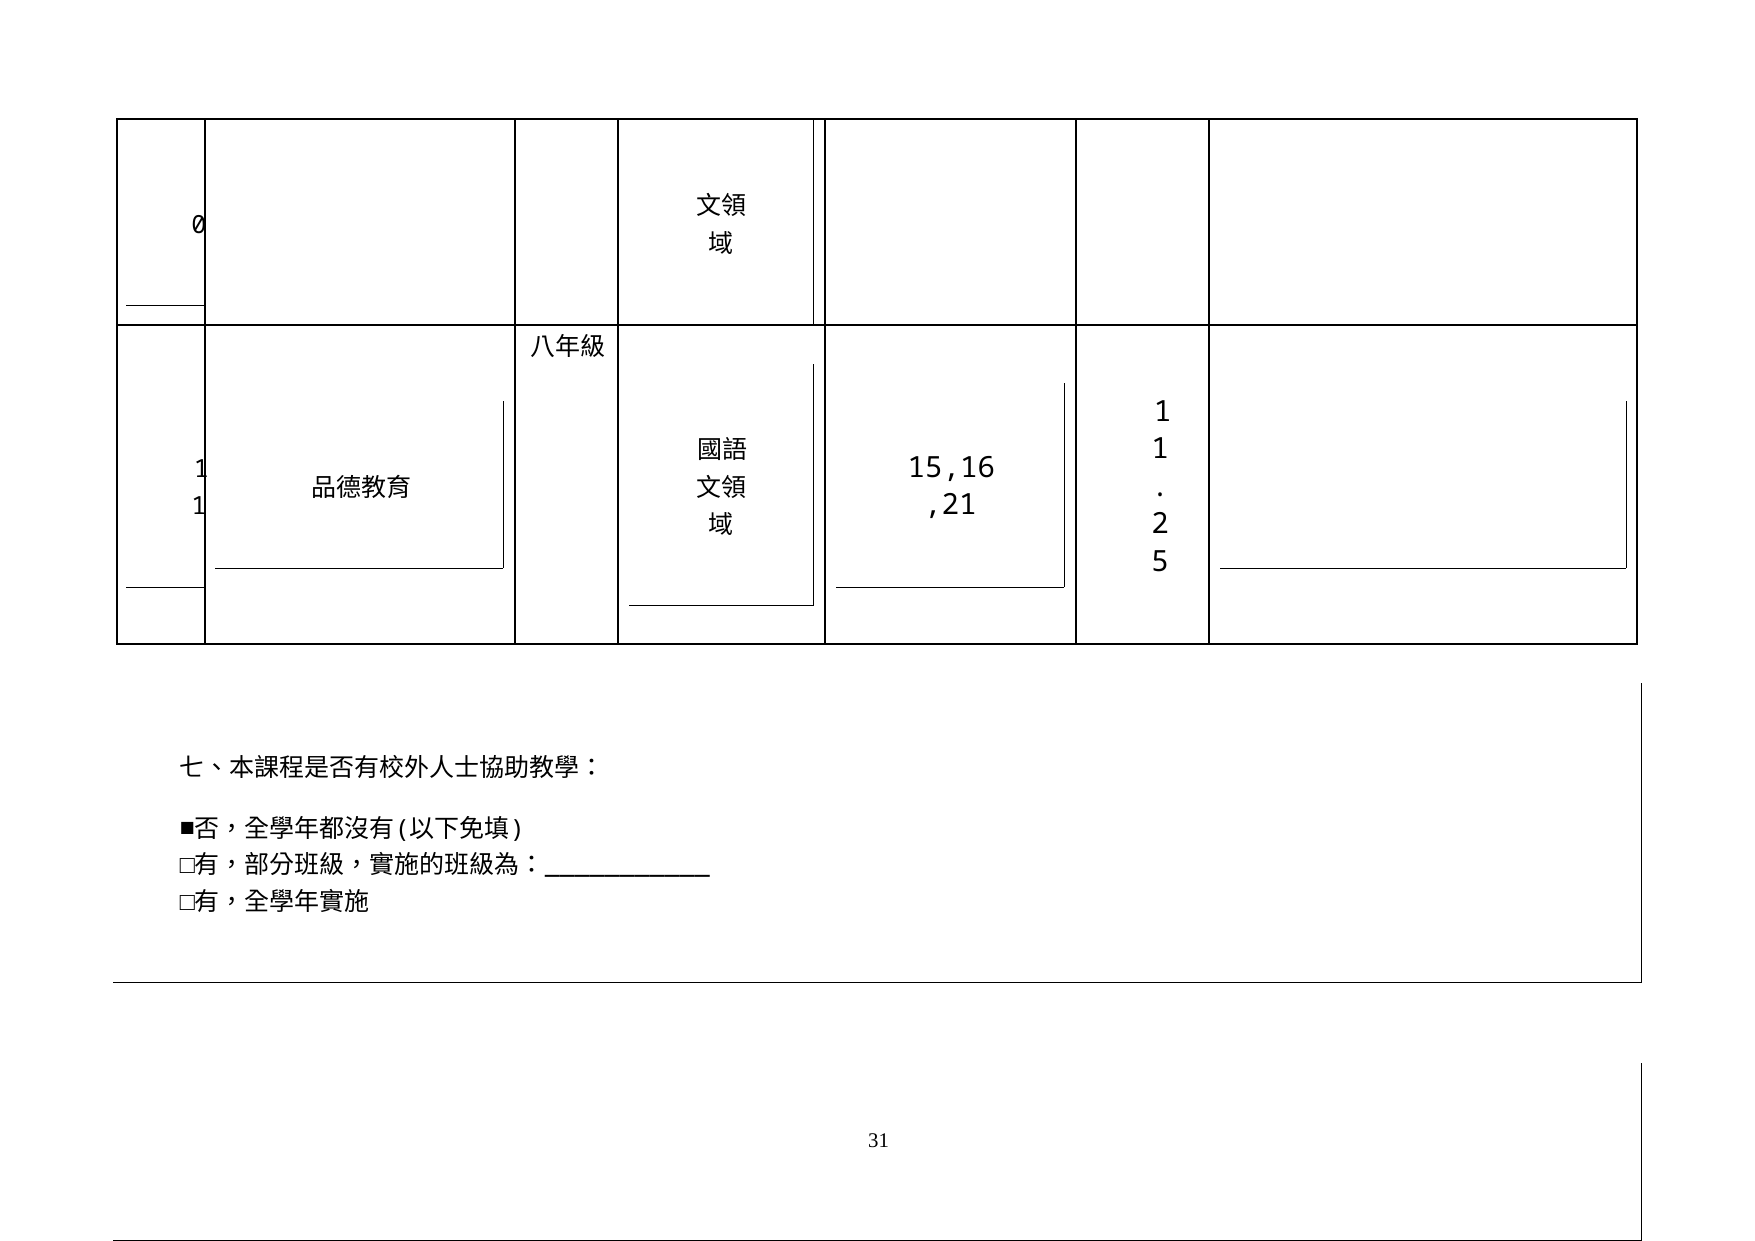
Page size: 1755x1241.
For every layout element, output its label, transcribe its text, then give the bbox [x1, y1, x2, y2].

table_cell 品德教育 [206, 326, 514, 643]
text □有，全學年實施 [112, 881, 1641, 982]
table_cell [1210, 326, 1636, 643]
table_cell 11.25 [1077, 326, 1208, 643]
table_cell 國語文領域 [619, 326, 824, 643]
table_cell 11 [118, 326, 204, 643]
table_cell [1077, 120, 1208, 324]
table_cell 10 [195, 217, 200, 227]
table_cell 10 [196, 221, 202, 231]
text 七、本課程是否有校外人士協助教學： [112, 683, 1641, 744]
table_cell [1210, 120, 1636, 324]
table_cell [826, 120, 1075, 324]
table_cell 15,16,21 [826, 326, 1075, 643]
text ■否，全學年都沒有(以下免填) [112, 744, 1642, 845]
table_cell [516, 120, 617, 324]
table_cell 八年級 [516, 326, 617, 643]
text □有，部分班級，實施的班級為：___________ [112, 845, 1641, 881]
table_cell [814, 120, 824, 324]
table_cell [206, 120, 514, 324]
table_cell 10 [118, 120, 204, 324]
table_cell 文領域 [619, 120, 813, 324]
